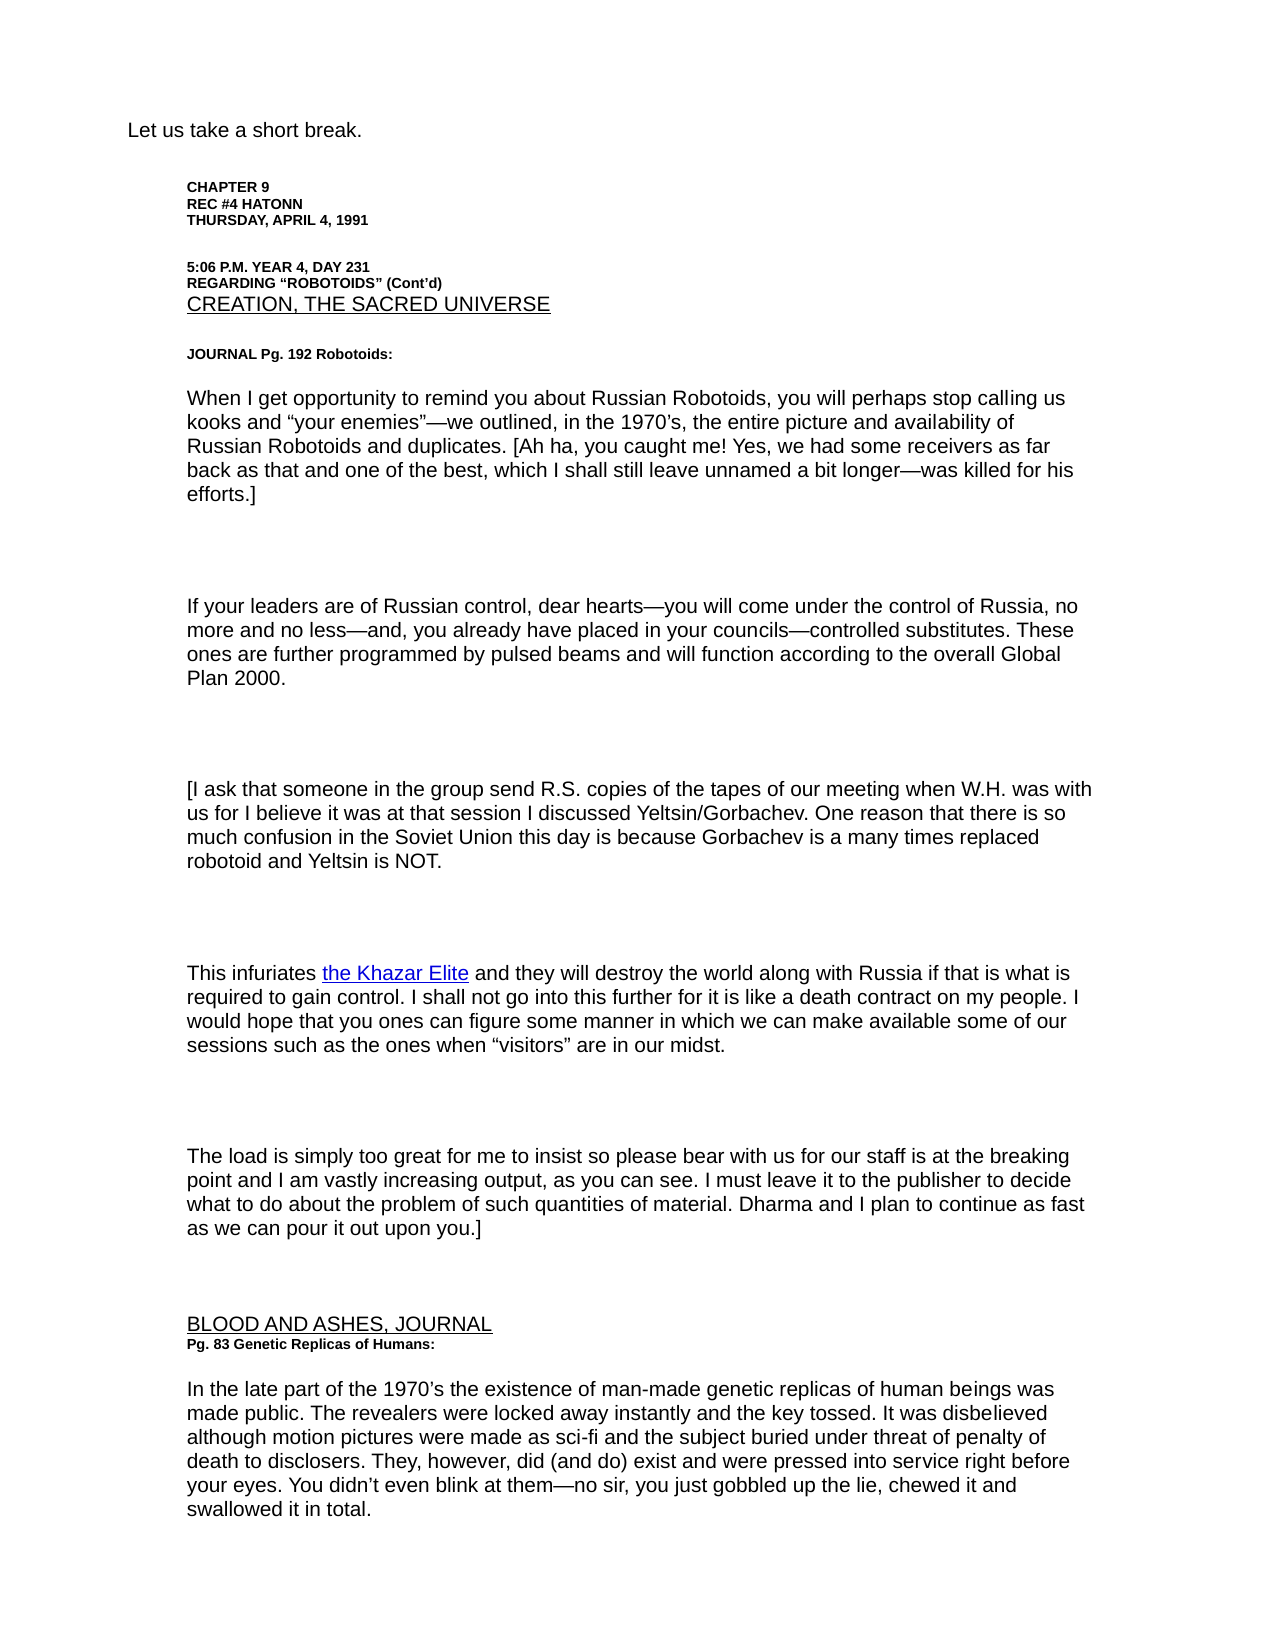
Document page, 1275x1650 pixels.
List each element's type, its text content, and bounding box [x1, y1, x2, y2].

text [I ask that someone in the group send R.S. copies of the tapes of our meeting when W.H. was with us for I believe it was at that ses­sion I discussed Yelt­sin/Gorbachev. One reason that there is so much confusion in the Soviet Union this day is be­cause Gorbachev is a many times replaced robotoid and Yeltsin is NOT. [187, 777, 1095, 873]
text The load is simply too great for me to insist so please bear with us for our staff is at the breaking point and I am vastly increasing output, as you can see. I must leave it to the publisher to decide what to do about the problem of such quanti­ties of material. Dharma and I plan to continue as fast as we can pour it out upon you.] BLOOD AND ASHES, JOURNAL Pg. 83 Genetic Replicas of Humans: In the late part of the 1970’s the existence of man-made genetic replicas of human be­ings was made public. The revealers were locked away instantly and the key tossed. It was disbe­lieved although motion pictures were made as sci-fi and the subject buried under threat of penalty of death to disclosers. They, however, did (and do) exist and were pressed into ser­vice right before your eyes. You didn’t even blink at them—no sir, you just gobbled up the lie, chewed it and swallowed it in total. [187, 1144, 1095, 1520]
text JOURNAL Pg. 192 Robotoids: When I get opportunity to remind you about Russian Robotoids, you will perhaps stop call­ing us kooks and “your enemies”—we outlined, in the 1970’s, the entire picture and avail­ability of Russian Robotoids and duplicates. [Ah ha, you caught me! Yes, we had some re­ceivers as far back as that and one of the best, which I shall still leave unnamed a bit longer—was killed for his ef­forts.] [187, 345, 1095, 506]
text 5:06 P.M. YEAR 4, DAY 231 REGARDING “ROBOTOIDS” (Cont’d) CREATION, THE SACRED UNIVERSE [187, 258, 1095, 316]
text CHAPTER 9 REC #4 HATONN THURSDAY, APRIL 4, 1991 [187, 154, 1095, 229]
text Let us take a short break. [127, 118, 1154, 142]
text If your leaders are of Russian control, dear hearts—you will come under the control of Russia, no more and no less—and, you already have placed in your coun­cils—controlled substi­tutes. These ones are further programmed by pulsed beams and will function according to the overall Global Plan 2000. [187, 593, 1095, 689]
text This infuriates the Khazar Elite and they will destroy the world along with Russia if that is what is required to gain control. I shall not go into this further for it is like a death contract on my people. I would hope that you ones can figure some manner in which we can make available some of our sessions such as the ones when “visitors” are in our midst. [187, 961, 1095, 1056]
